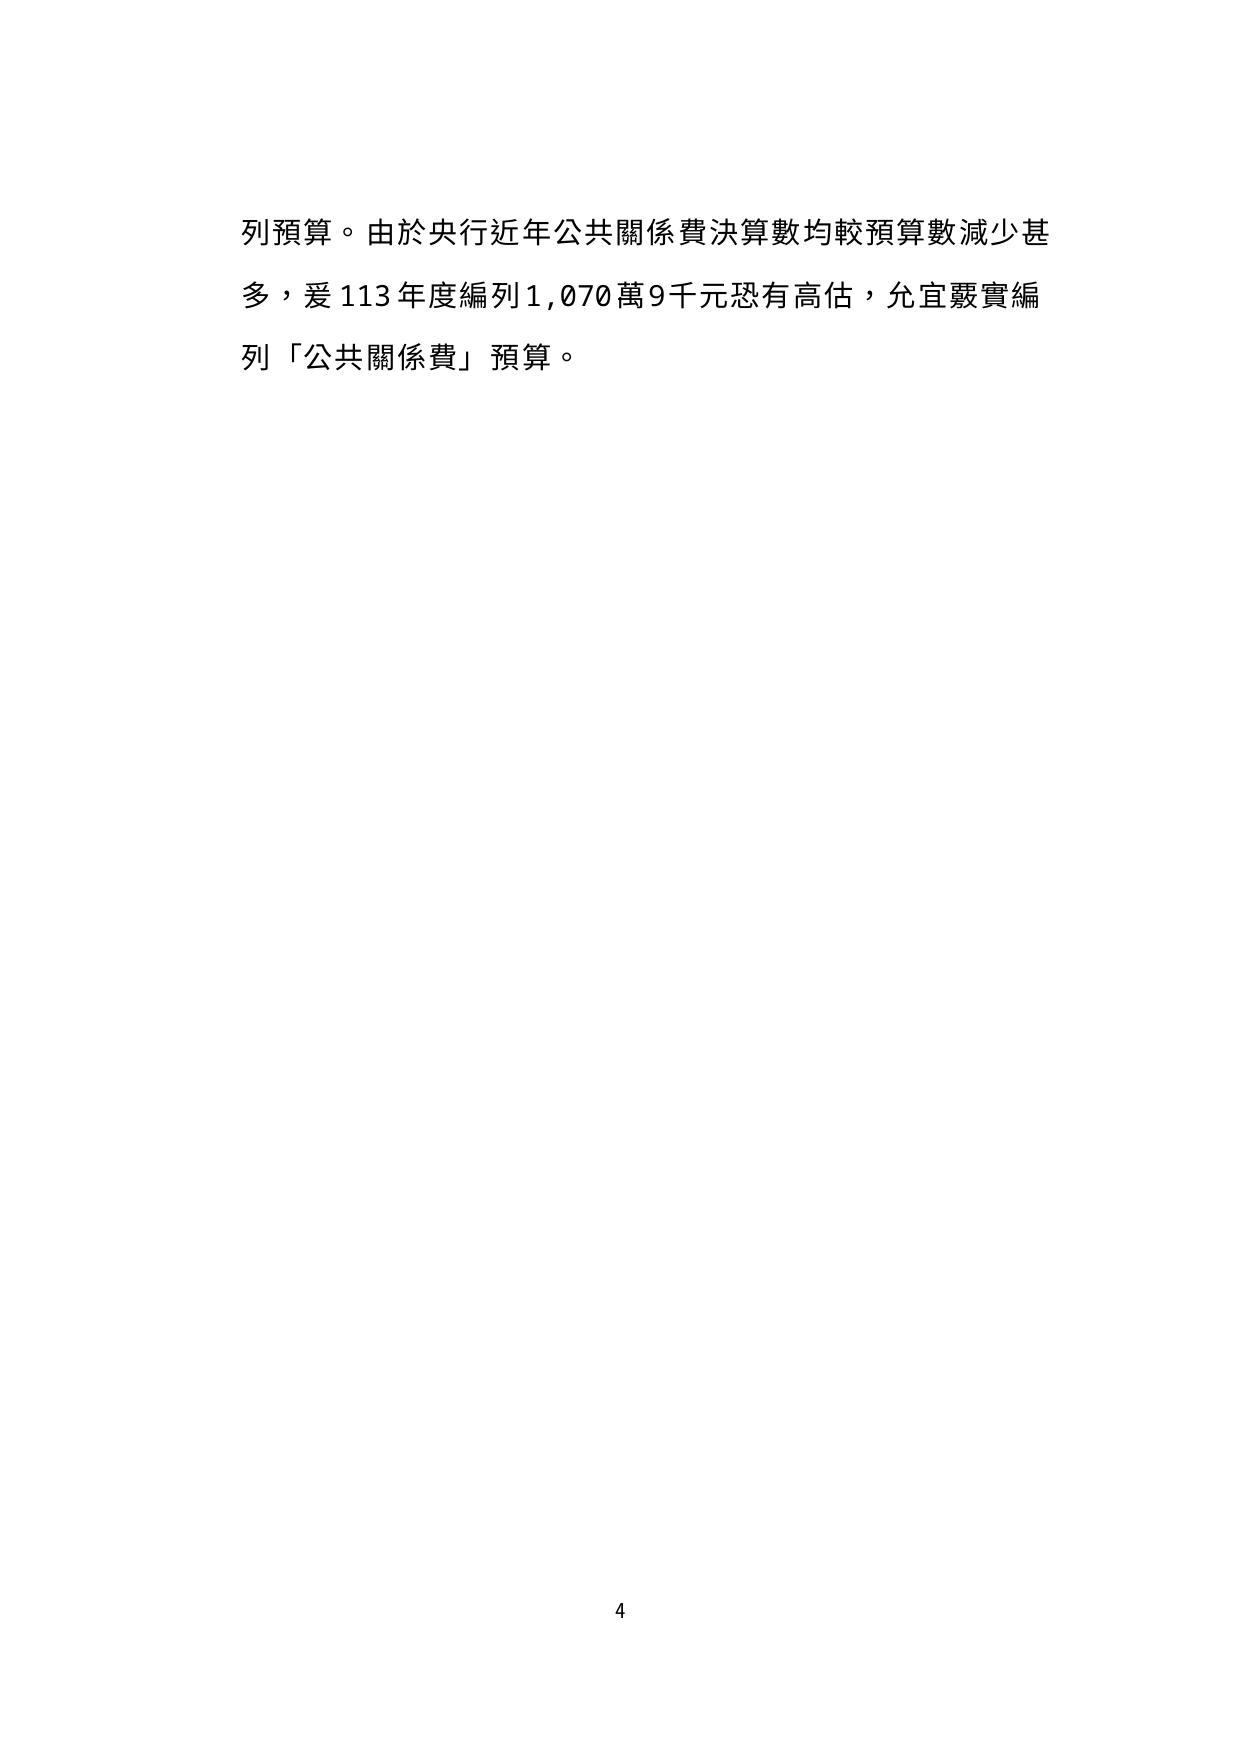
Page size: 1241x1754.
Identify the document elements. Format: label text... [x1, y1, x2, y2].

text 列預算。由於央行近年公共關係費決算數均較預算數減少甚多，爰113年度編列1,070萬9千元恐有高估，允宜覈實編列「公共關係費」預算。 [236, 189, 1063, 377]
